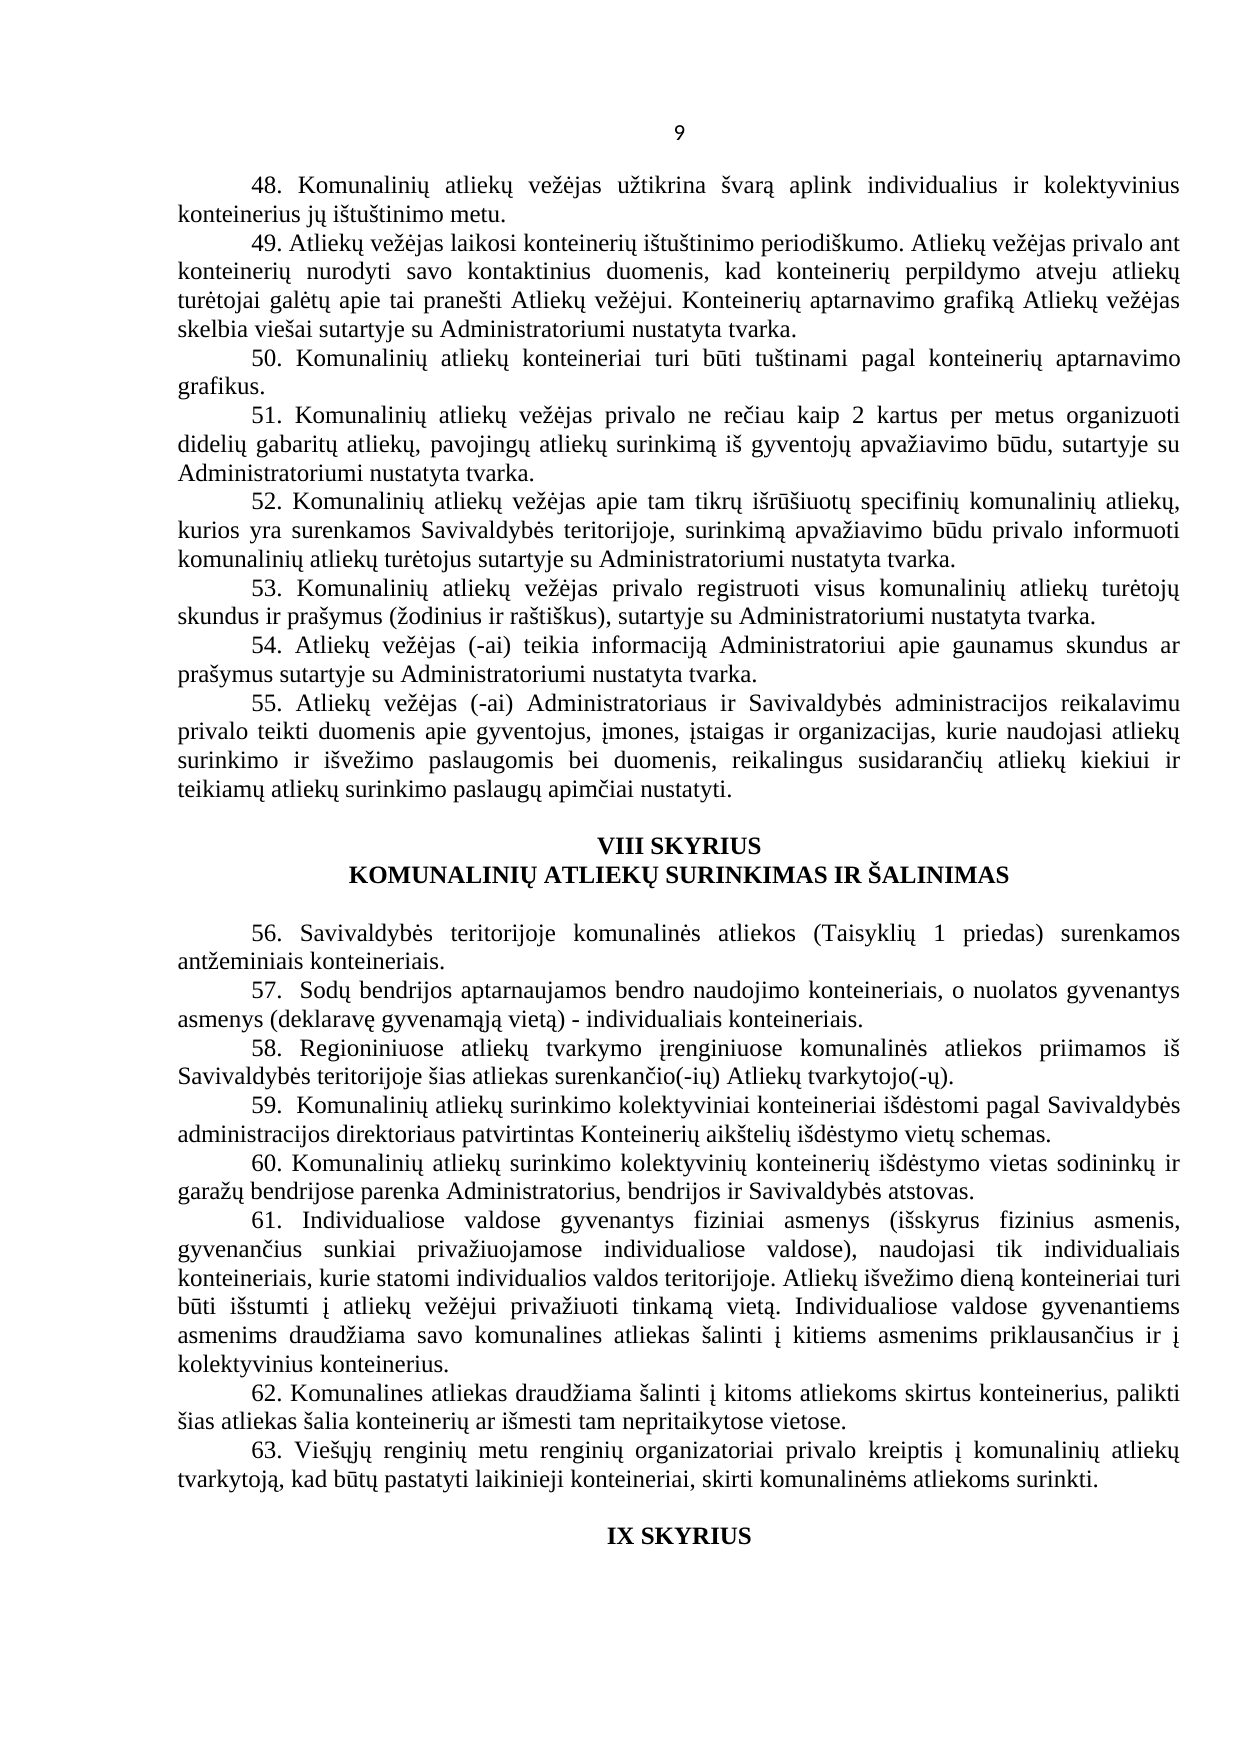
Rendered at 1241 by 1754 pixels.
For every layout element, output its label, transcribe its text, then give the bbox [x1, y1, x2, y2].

text 60. Komunalinių atliekų surinkimo kolektyvinių konteinerių išdėstymo vietas sodininkų ir garažų bendrijose parenka Administratorius, bendrijos ir Savivaldybės atstovas. [177, 1148, 1181, 1205]
text IX SKYRIUS [177, 1521, 1181, 1550]
text 57. Sodų bendrijos aptarnaujamos bendro naudojimo konteineriais, o nuolatos gyvenantys asmenys (deklaravę gyvenamąją vietą) - individualiais konteineriais. [177, 975, 1181, 1033]
text 52. Komunalinių atliekų vežėjas apie tam tikrų išrūšiuotų specifinių komunalinių atliekų, kurios yra surenkamos Savivaldybės teritorijoje, surinkimą apvažiavimo būdu privalo informuoti komunalinių atliekų turėtojus sutartyje su Administratoriumi nustatyta tvarka. [177, 486, 1181, 573]
text 51. Komunalinių atliekų vežėjas privalo ne rečiau kaip 2 kartus per metus organizuoti didelių gabaritų atliekų, pavojingų atliekų surinkimą iš gyventojų apvažiavimo būdu, sutartyje su Administratoriumi nustatyta tvarka. [177, 400, 1181, 486]
text 62. Komunalines atliekas draudžiama šalinti į kitoms atliekoms skirtus konteinerius, palikti šias atliekas šalia konteinerių ar išmesti tam nepritaikytose vietose. [177, 1378, 1181, 1435]
text 58. Regioniniuose atliekų tvarkymo įrenginiuose komunalinės atliekos priimamos iš Savivaldybės teritorijoje šias atliekas surenkančio(-ių) Atliekų tvarkytojo(-ų). [177, 1033, 1181, 1090]
text 54. Atliekų vežėjas (-ai) teikia informaciją Administratoriui apie gaunamus skundus ar prašymus sutartyje su Administratoriumi nustatyta tvarka. [177, 630, 1181, 688]
text 56. Savivaldybės teritorijoje komunalinės atliekos (Taisyklių 1 priedas) surenkamos antžeminiais konteineriais. [177, 918, 1181, 975]
text 53. Komunalinių atliekų vežėjas privalo registruoti visus komunalinių atliekų turėtojų skundus ir prašymus (žodinius ir raštiškus), sutartyje su Administratoriumi nustatyta tvarka. [177, 573, 1181, 630]
text 59. Komunalinių atliekų surinkimo kolektyviniai konteineriai išdėstomi pagal Savivaldybės administracijos direktoriaus patvirtintas Konteinerių aikštelių išdėstymo vietų schemas. [177, 1090, 1181, 1148]
text 50. Komunalinių atliekų konteineriai turi būti tuštinami pagal konteinerių aptarnavimo grafikus. [177, 343, 1181, 400]
subtitle VIII SKYRIUS [177, 831, 1181, 860]
text 61. Individualiose valdose gyvenantys fiziniai asmenys (išskyrus fizinius asmenis, gyvenančius sunkiai privažiuojamose individualiose valdose), naudojasi tik individualiais konteineriais, kurie statomi individualios valdos teritorijoje. Atliekų išvežimo dieną konteineriai turi būti išstumti į atliekų vežėjui privažiuoti tinkamą vietą. Individualiose valdose gyvenantiems asmenims draudžiama savo komunalines atliekas šalinti į kitiems asmenims priklausančius ir į kolektyvinius konteinerius. [177, 1205, 1181, 1378]
subtitle KOMUNALINIŲ ATLIEKŲ SURINKIMAS IR ŠALINIMAS [177, 860, 1181, 889]
text 63. Viešųjų renginių metu renginių organizatoriai privalo kreiptis į komunalinių atliekų tvarkytoją, kad būtų pastatyti laikinieji konteineriai, skirti komunalinėms atliekoms surinkti. [177, 1435, 1181, 1493]
text 48. Komunalinių atliekų vežėjas užtikrina švarą aplink individualius ir kolektyvinius konteinerius jų ištuštinimo metu. [177, 170, 1181, 228]
text 55. Atliekų vežėjas (-ai) Administratoriaus ir Savivaldybės administracijos reikalavimu privalo teikti duomenis apie gyventojus, įmones, įstaigas ir organizacijas, kurie naudojasi atliekų surinkimo ir išvežimo paslaugomis bei duomenis, reikalingus susidarančių atliekų kiekiui ir teikiamų atliekų surinkimo paslaugų apimčiai nustatyti. [177, 688, 1181, 803]
text 49. Atliekų vežėjas laikosi konteinerių ištuštinimo periodiškumo. Atliekų vežėjas privalo ant konteinerių nurodyti savo kontaktinius duomenis, kad konteinerių perpildymo atveju atliekų turėtojai galėtų apie tai pranešti Atliekų vežėjui. Konteinerių aptarnavimo grafiką Atliekų vežėjas skelbia viešai sutartyje su Administratoriumi nustatyta tvarka. [177, 228, 1181, 343]
